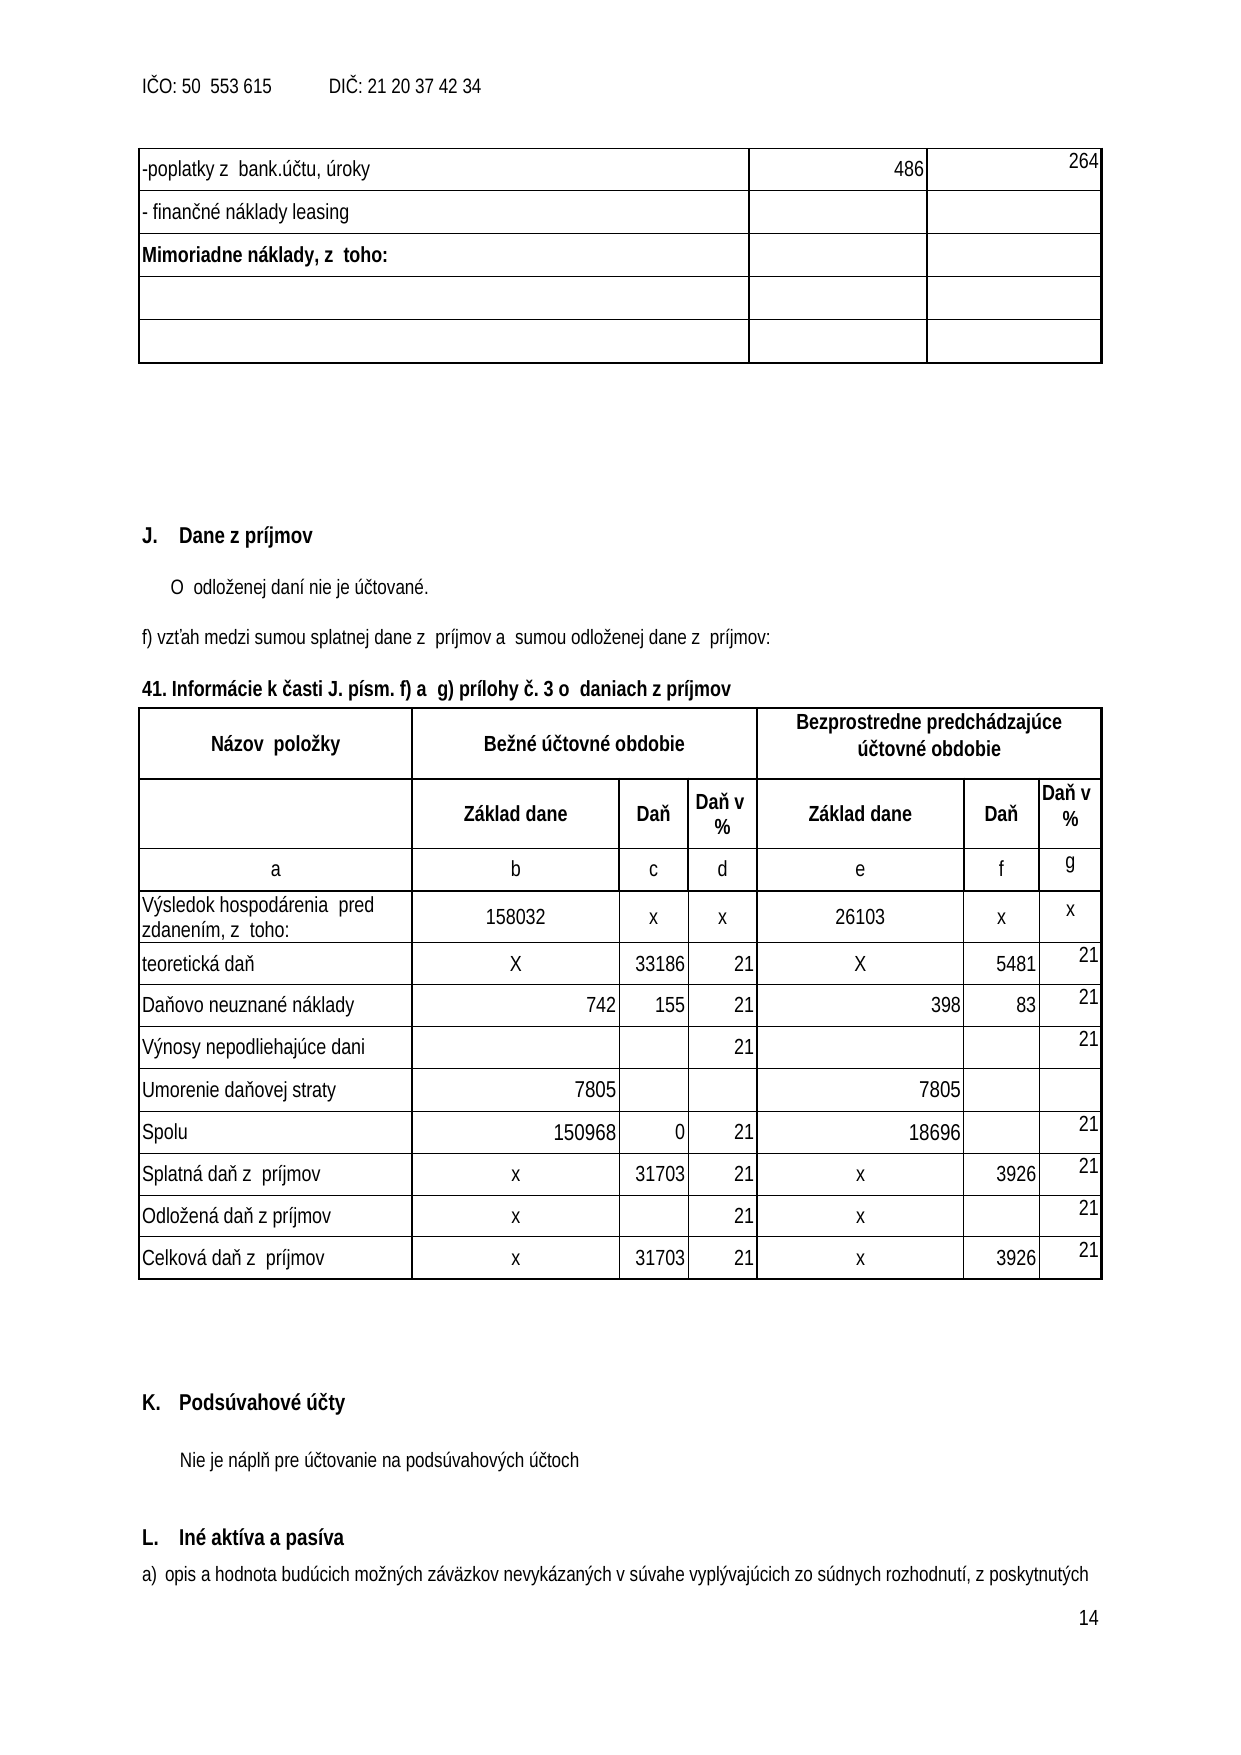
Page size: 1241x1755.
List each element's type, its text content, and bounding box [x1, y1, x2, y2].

table_cell x [758, 1196, 963, 1236]
table_cell [140, 320, 748, 362]
table_cell [928, 277, 1100, 319]
table_cell Spolu [140, 1112, 411, 1153]
table_cell x [1040, 892, 1100, 942]
table_cell 21 [689, 943, 756, 984]
text K. Podsúvahové účty [142, 1389, 1098, 1416]
table_cell 486 [750, 149, 926, 189]
table_cell -poplatky z bank.účtu, úroky [140, 149, 748, 189]
text J. Dane z príjmov [142, 522, 1098, 549]
table_cell Základ dane [413, 780, 618, 848]
table_cell Umorenie daňovej straty [140, 1069, 411, 1111]
table_cell 150968 [413, 1112, 619, 1153]
table_cell a [140, 849, 411, 890]
table_cell x [689, 892, 756, 942]
table_cell [750, 191, 926, 233]
table_cell e [758, 849, 963, 890]
table_cell [620, 1069, 688, 1111]
table_cell [620, 1027, 688, 1068]
table_cell teoretická daň [140, 943, 411, 984]
text O odloženej daní nie je účtované. [142, 575, 1098, 599]
table_cell Mimoriadne náklady, z toho: [140, 234, 748, 276]
table_cell [750, 234, 926, 276]
table_cell [750, 277, 926, 319]
table_cell x [620, 892, 688, 942]
table_header Bezprostredne predchádzajúce účtovné obdobie [758, 709, 1100, 777]
table_cell 21 [689, 1196, 756, 1236]
table_cell Daňovo neuznané náklady [140, 985, 411, 1026]
table_cell Daň v % [1040, 780, 1100, 848]
table_cell g [1040, 849, 1100, 890]
table_cell 21 [689, 1027, 756, 1068]
table_cell [140, 277, 748, 319]
table_cell Daň v % [689, 780, 756, 848]
table_cell 21 [689, 985, 756, 1026]
text a) opis a hodnota budúcich možných záväzkov nevykázaných v súvahe vyplývajúcich zo súdnych rozhodnutí, z poskytnutých [142, 1562, 1098, 1586]
table_cell x [413, 1154, 619, 1194]
table_cell 0 [620, 1112, 688, 1153]
table_cell 21 [1040, 1196, 1100, 1236]
table_cell Základ dane [758, 780, 963, 848]
table_cell [964, 1069, 1039, 1111]
table_cell 21 [1040, 1237, 1100, 1278]
table_cell [620, 1196, 688, 1236]
table_cell 155 [620, 985, 688, 1026]
table_cell 398 [758, 985, 963, 1026]
table_cell [1040, 1069, 1100, 1111]
table_cell [964, 1027, 1039, 1068]
table_cell Odložená daň z príjmov [140, 1196, 411, 1236]
table_cell x [758, 1237, 963, 1278]
table_cell - finančné náklady leasing [140, 191, 748, 233]
table_cell 18696 [758, 1112, 963, 1153]
table_cell 742 [413, 985, 619, 1026]
table_cell 264 [928, 149, 1100, 189]
text f) vzťah medzi sumou splatnej dane z príjmov a sumou odloženej dane z príjmov: [142, 625, 1098, 649]
table_cell f [965, 849, 1038, 890]
table_cell [928, 320, 1100, 362]
table_cell Daň [965, 780, 1038, 848]
table_cell 21 [1040, 985, 1100, 1026]
table_cell Splatná daň z príjmov [140, 1154, 411, 1194]
table_cell Daň [620, 780, 687, 848]
table_cell 31703 [620, 1237, 688, 1278]
table_cell 21 [1040, 943, 1100, 984]
table_cell 3926 [964, 1154, 1039, 1194]
text Nie je náplň pre účtovanie na podsúvahových účtoch [142, 1448, 1098, 1472]
table_cell 33186 [620, 943, 688, 984]
table_cell [964, 1112, 1039, 1153]
table_cell b [413, 849, 618, 890]
table_cell x [758, 1154, 963, 1194]
table_cell 31703 [620, 1154, 688, 1194]
table_cell [928, 191, 1100, 233]
table_cell 21 [1040, 1154, 1100, 1194]
table_cell c [620, 849, 687, 890]
table_cell 21 [689, 1112, 756, 1153]
table_header Bežné účtovné obdobie [413, 709, 756, 777]
table_cell 3926 [964, 1237, 1039, 1278]
table_cell Výsledok hospodárenia pred zdanením, z toho: [140, 892, 411, 942]
table_cell [928, 234, 1100, 276]
table_cell X [758, 943, 963, 984]
table_cell 21 [689, 1237, 756, 1278]
table_cell x [413, 1237, 619, 1278]
table_cell 21 [689, 1154, 756, 1194]
table_cell 21 [1040, 1112, 1100, 1153]
table_cell X [413, 943, 619, 984]
table_cell 158032 [413, 892, 619, 942]
table_cell Výnosy nepodliehajúce dani [140, 1027, 411, 1068]
title 41. Informácie k časti J. písm. f) a g) prílohy č. 3 o daniach z príjmov [142, 676, 1098, 701]
table_cell [413, 1027, 619, 1068]
table_cell 21 [1040, 1027, 1100, 1068]
table_cell 7805 [413, 1069, 619, 1111]
table_cell [964, 1196, 1039, 1236]
table_cell 26103 [758, 892, 963, 942]
table_cell x [413, 1196, 619, 1236]
table_cell [140, 780, 411, 848]
table_cell [750, 320, 926, 362]
table_cell d [689, 849, 756, 890]
table_cell [758, 1027, 963, 1068]
table_cell 7805 [758, 1069, 963, 1111]
text L. Iné aktíva a pasíva [142, 1523, 1098, 1550]
table_header Názov položky [140, 709, 411, 777]
table_cell 83 [964, 985, 1039, 1026]
table_cell [689, 1069, 756, 1111]
table_cell 5481 [964, 943, 1039, 984]
table_cell x [964, 892, 1039, 942]
table_cell Celková daň z príjmov [140, 1237, 411, 1278]
